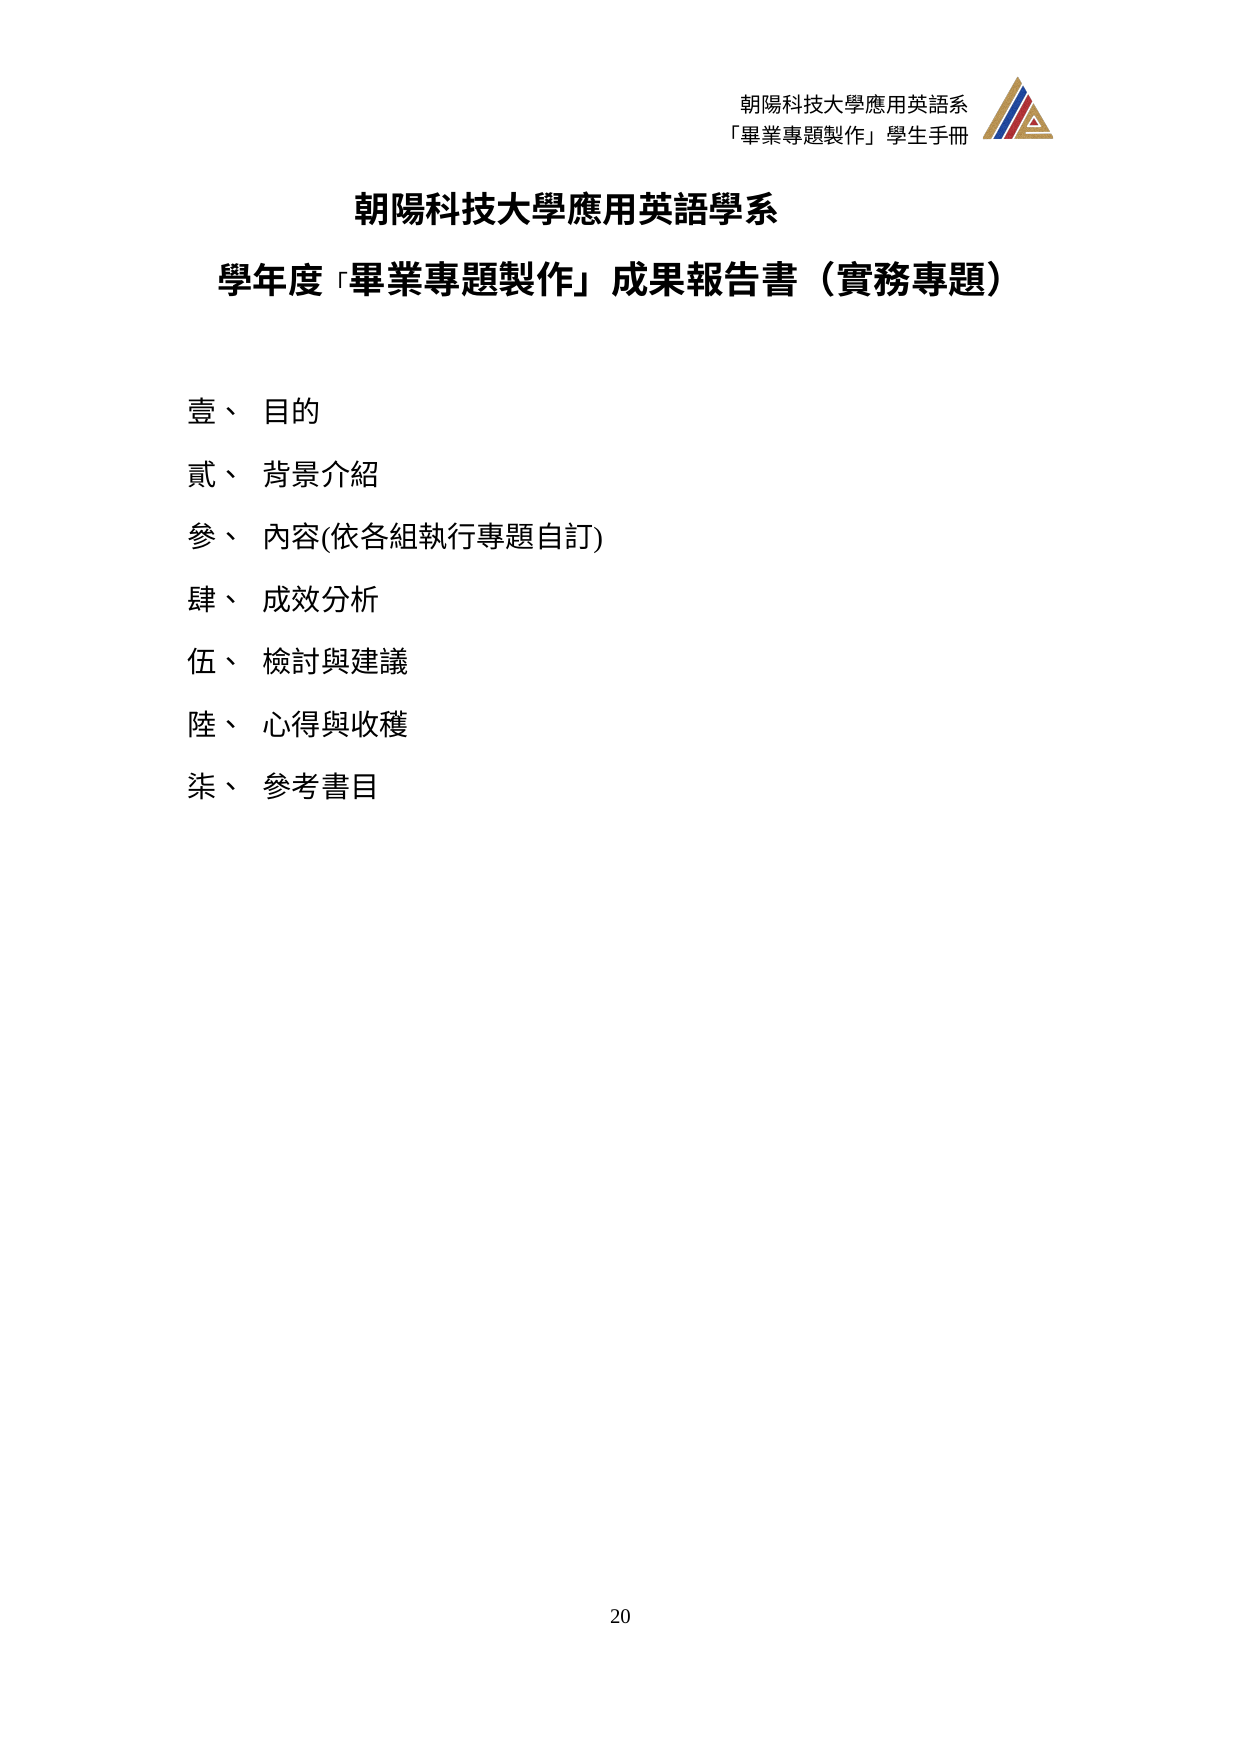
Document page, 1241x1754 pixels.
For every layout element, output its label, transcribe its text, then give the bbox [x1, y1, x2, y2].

subtitle 學年度「畢業專題製作」成果報告書（實務專題） [187, 236, 1053, 298]
list 成效分析 [187, 556, 1053, 618]
list 內容(依各組執行專題自訂) [187, 493, 1053, 556]
list 檢討與建議 [187, 618, 1053, 681]
list 背景介紹 [187, 431, 1053, 493]
list 參考書目 [187, 743, 1053, 806]
list 目的 [187, 368, 1053, 431]
text 朝陽科技大學應用英語學系 [187, 166, 1053, 228]
list 心得與收穫 [187, 681, 1053, 743]
